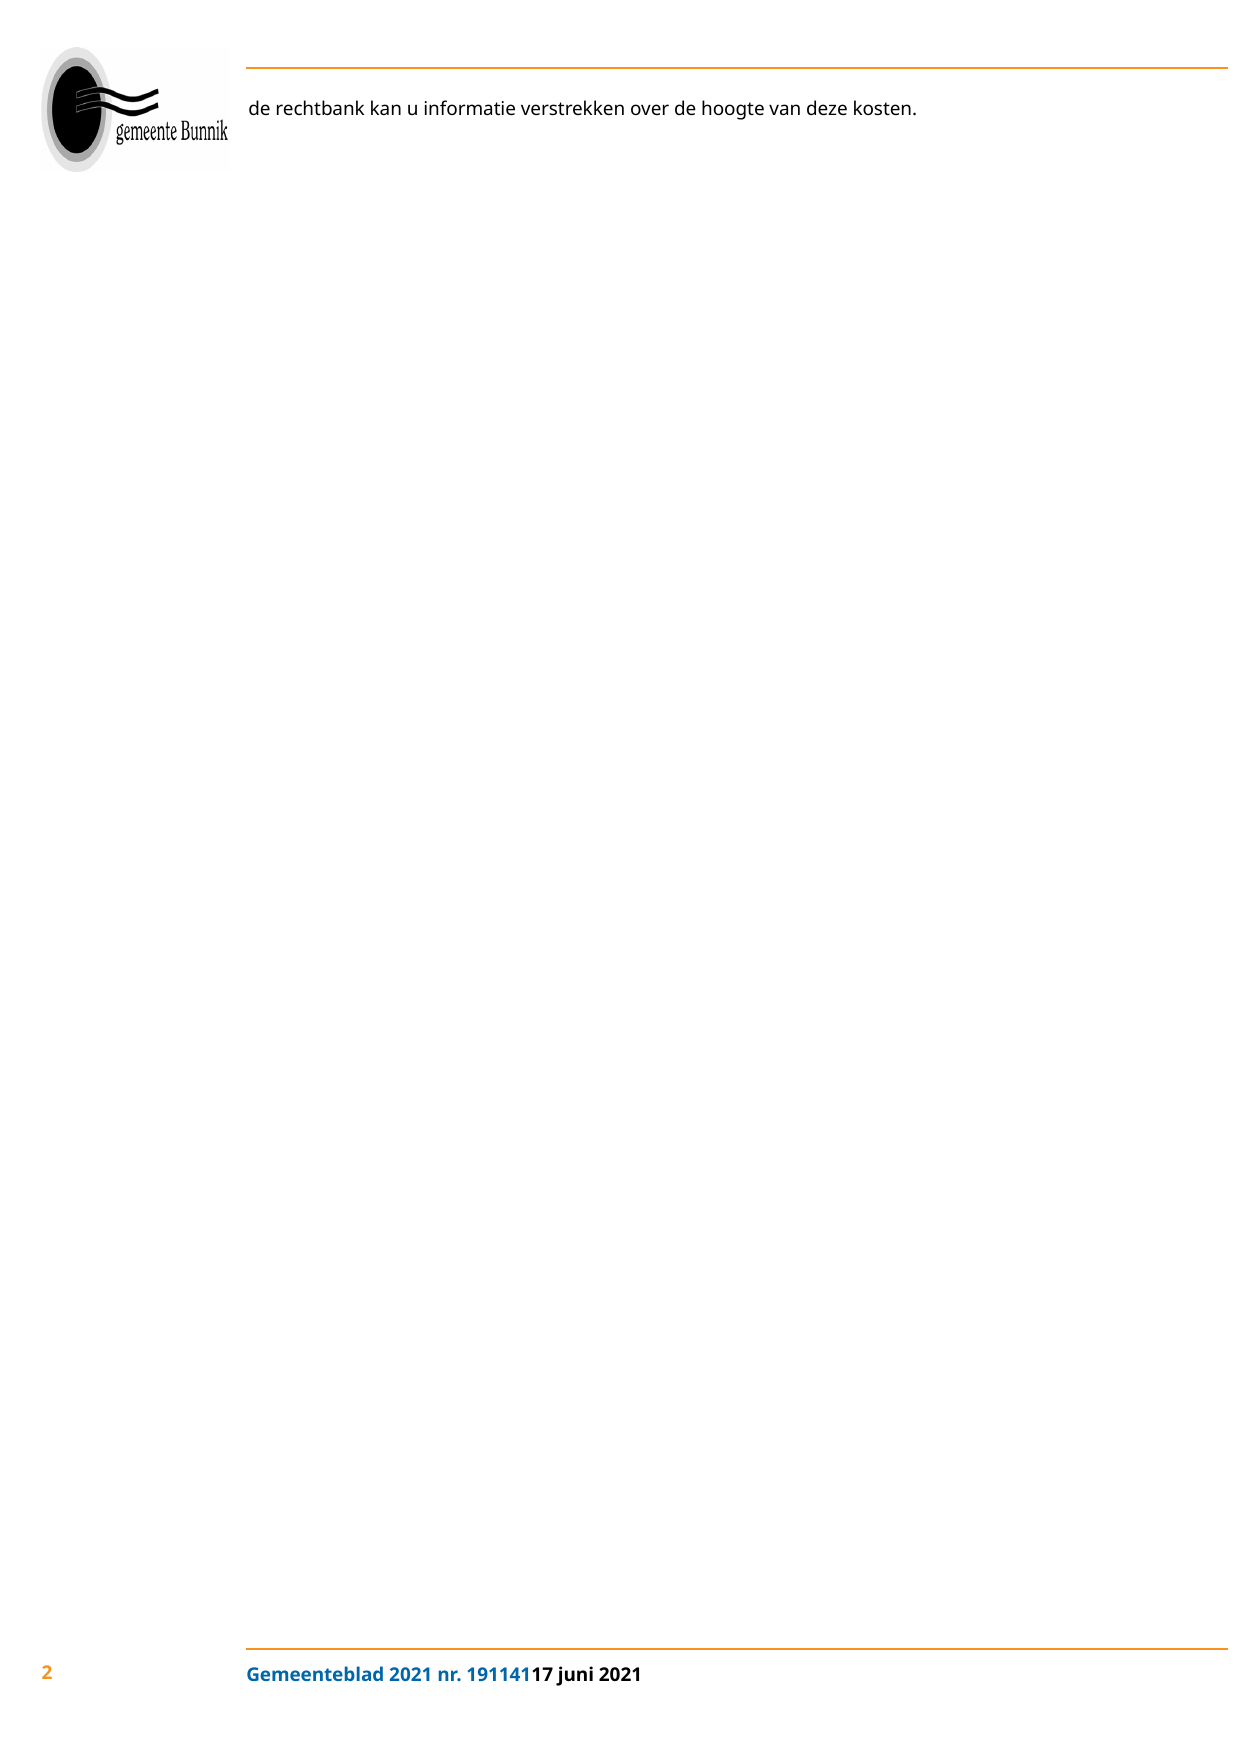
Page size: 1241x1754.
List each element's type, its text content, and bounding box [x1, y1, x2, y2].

text de rechtbank kan u informatie verstrekken over de hoogte van deze kosten. [248, 95, 1152, 121]
picture [41, 47, 231, 172]
